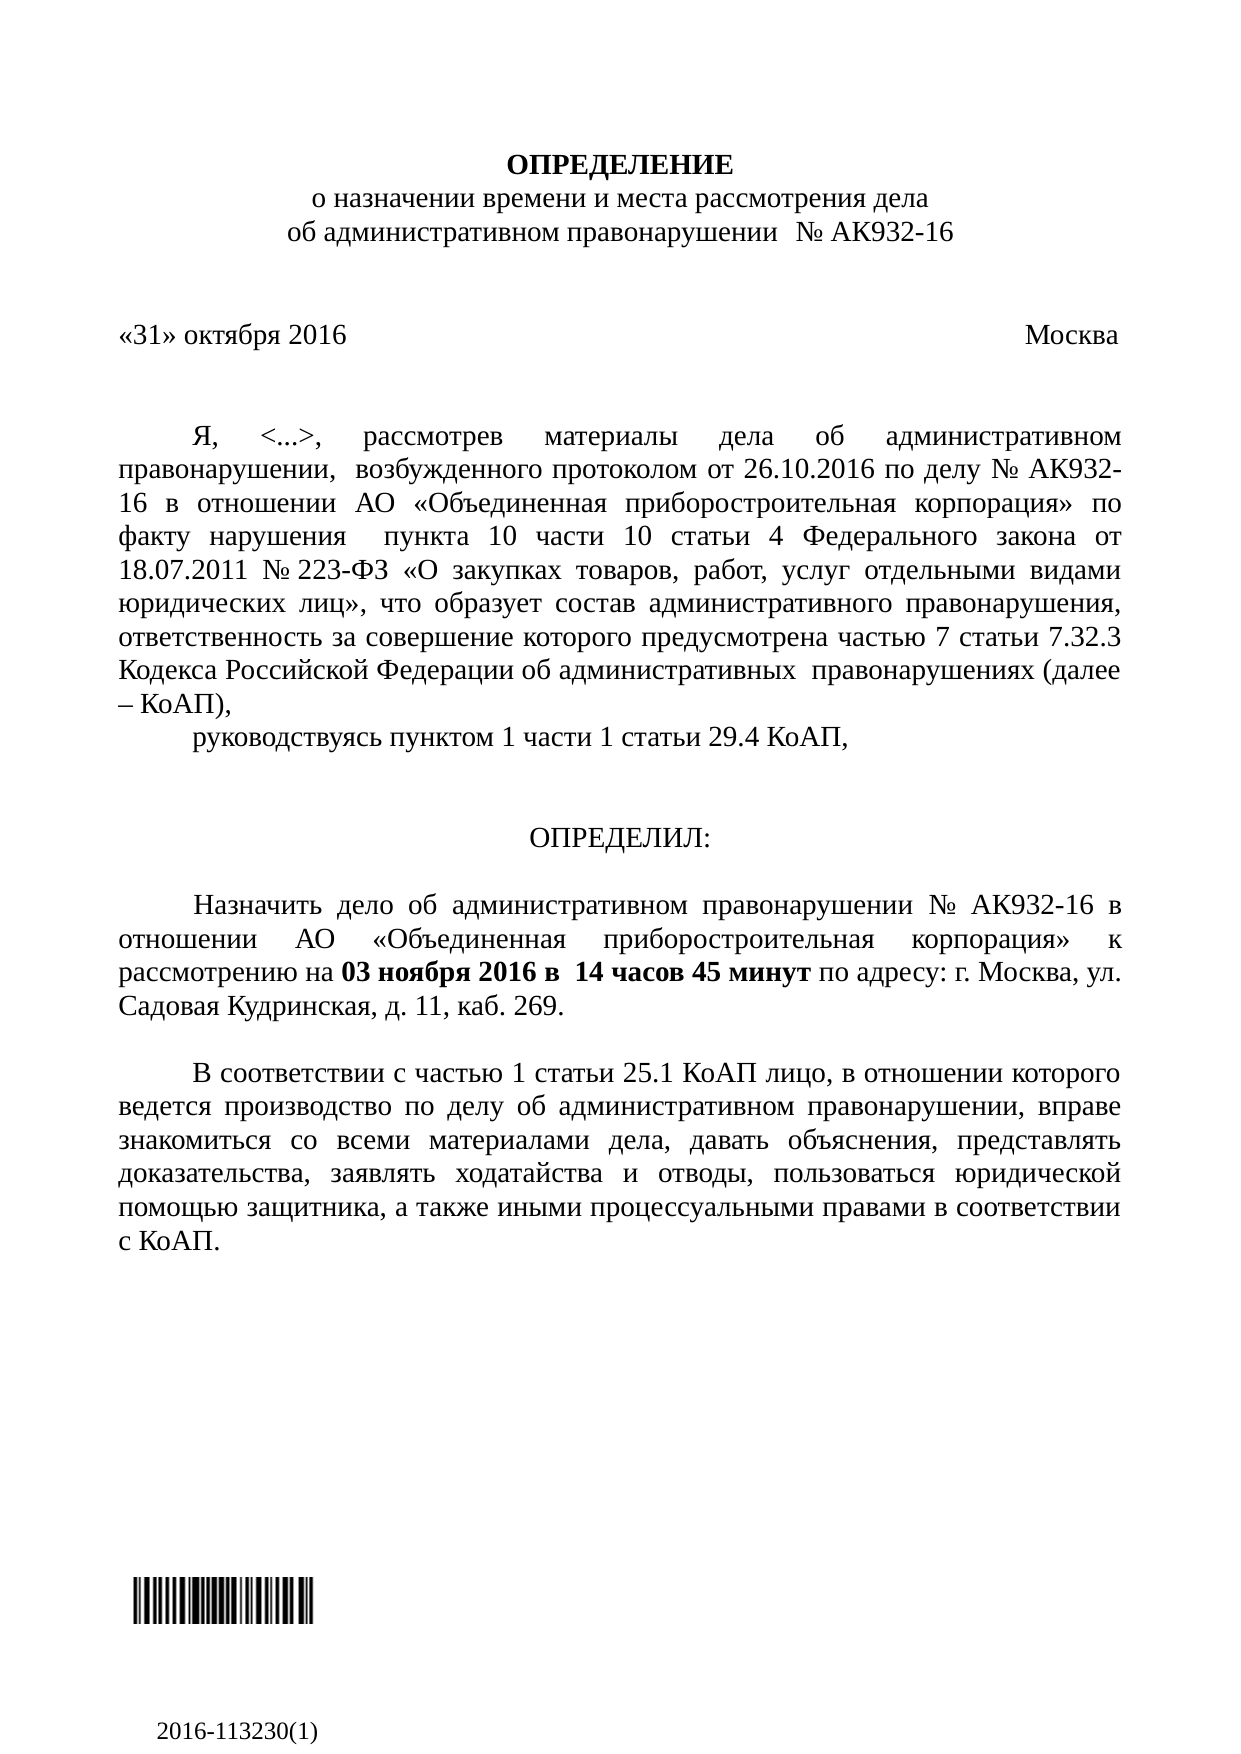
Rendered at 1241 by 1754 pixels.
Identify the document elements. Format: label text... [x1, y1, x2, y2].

text об административном правонарушении № АК932-16 [118, 214, 1122, 250]
text Я, <...>, рассмотрев материалы дела об административном правонарушении, возбужденного протоколом от 26.10.2016 по делу № АК932-16 в отношении АО «Объединенная приборостроительная корпорация» по факту нарушения пункта 10 части 10 статьи 4 Федерального закона от 18.07.2011 № 223-ФЗ «О закупках товаров, работ, услуг отдельными видами юридических лиц», что образует состав административного правонарушения, ответственность за совершение которого предусмотрена частью 7 статьи 7.32.3 Кодекса Российской Федерации об административных правонарушениях (далее – КоАП), [118, 418, 1122, 719]
text «31» октября 2016 Москва [118, 317, 1122, 351]
text о назначении времени и места рассмотрения дела [118, 180, 1122, 214]
text руководствуясь пунктом 1 части 1 статьи 29.4 КоАП, [118, 719, 1122, 753]
picture [118, 1577, 331, 1624]
subtitle ОПРЕДЕЛЕНИЕ [118, 147, 1122, 180]
text В соответствии с частью 1 статьи 25.1 КоАП лицо, в отношении которого ведется производство по делу об административном правонарушении, вправе знакомиться со всеми материалами дела, давать объяснения, представлять доказательства, заявлять ходатайства и отводы, пользоваться юридической помощью защитника, а также иными процессуальными правами в соответствии с КоАП. [118, 1055, 1122, 1256]
text Назначить дело об административном правонарушении № АК932-16 в отношении АО «Объединенная приборостроительная корпорация» к рассмотрению на 03 ноября 2016 в 14 часов 45 минут по адресу: г. Москва, ул. Садовая Кудринская, д. 11, каб. 269. [118, 887, 1122, 1021]
text ОПРЕДЕЛИЛ: [118, 820, 1122, 854]
